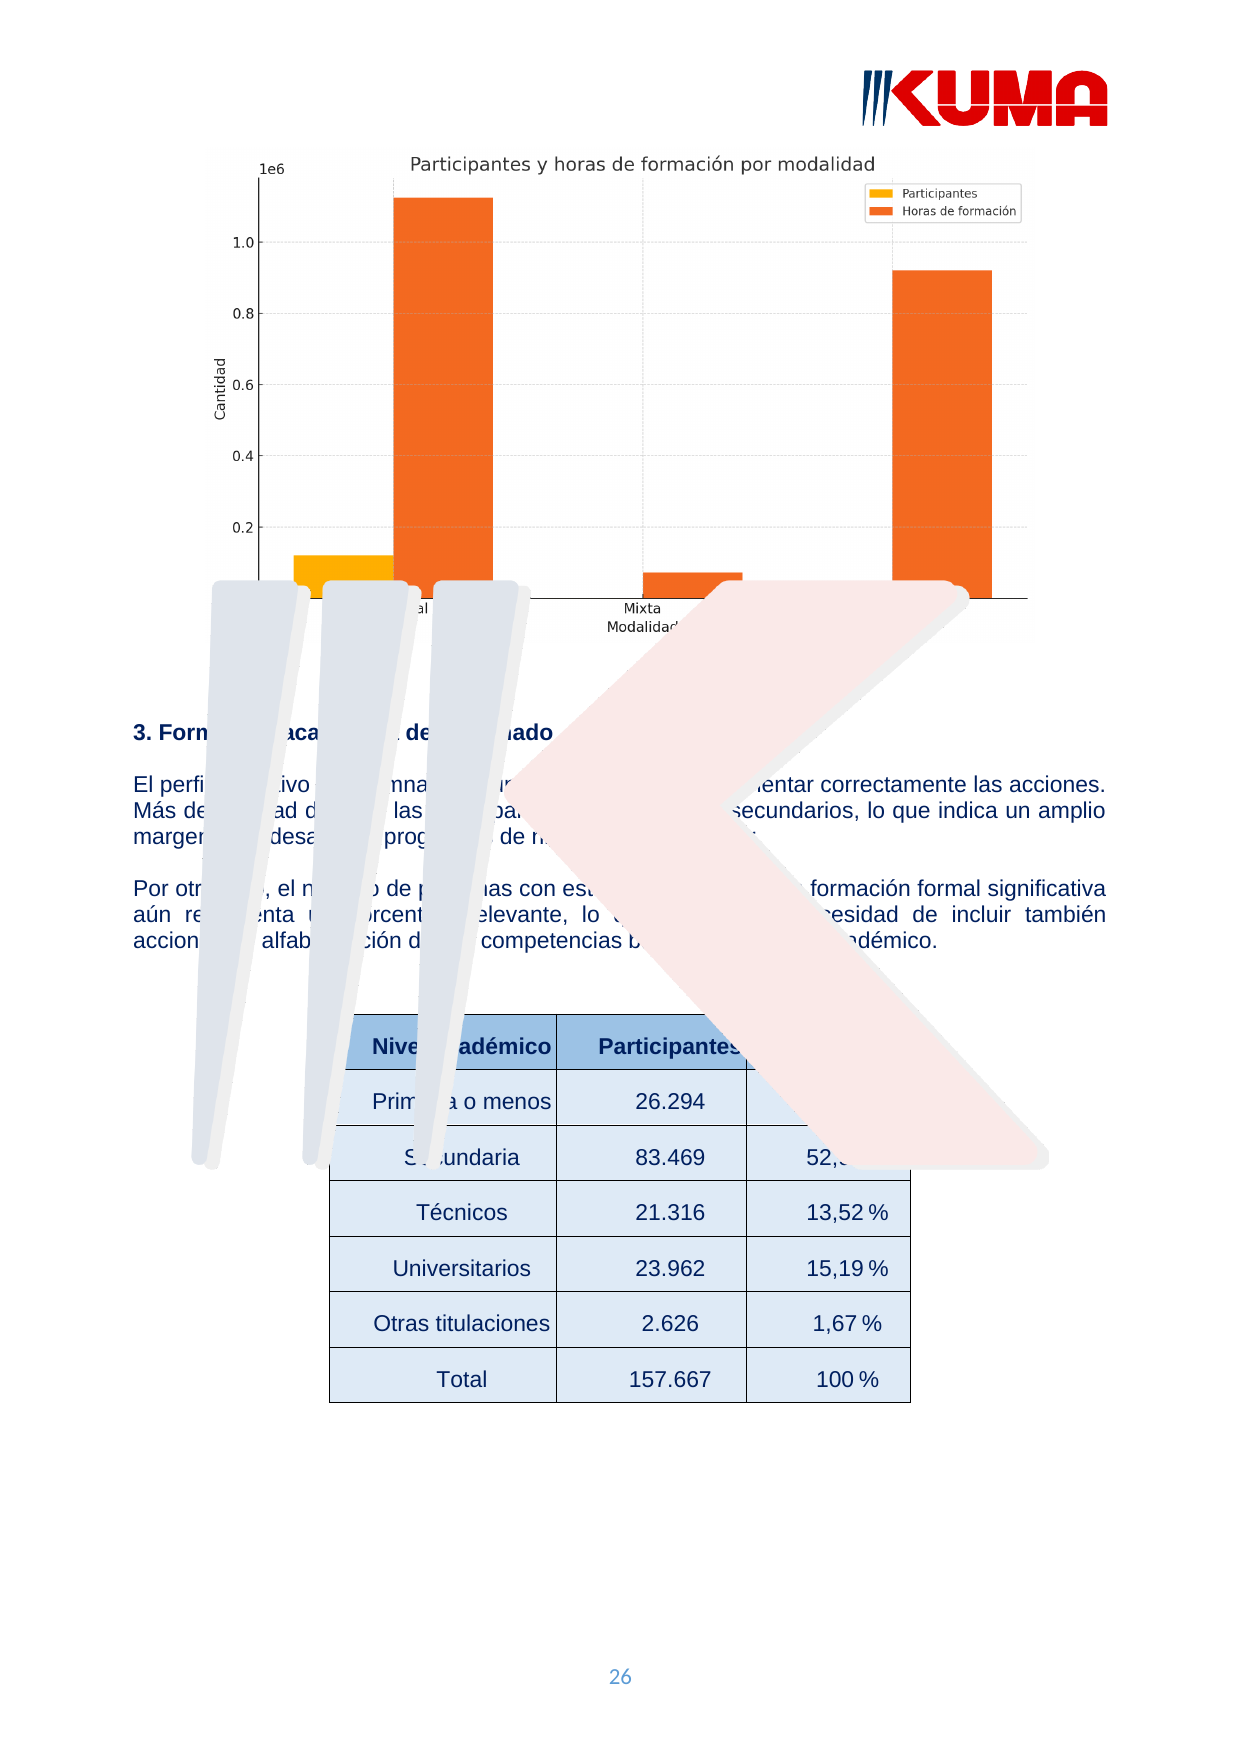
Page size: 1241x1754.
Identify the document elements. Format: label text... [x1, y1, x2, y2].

table_cell Universitarios [330, 1237, 556, 1291]
text 3. Formación académica del alumnado [398, 719, 428, 746]
table_cell 52,94 % [747, 1126, 910, 1180]
table_cell Técnicos [330, 1181, 556, 1236]
text El perfil formativo del alumnado es un elemento clave para orientar correctamente las acciones. Más de la mitad de los y las participantes tienen estudios secundarios, lo que indica un amplio margen para desarrollar programas de nivel medio o superior. [133, 771, 205, 850]
table_cell Total [330, 1348, 556, 1402]
table_header Participantes [557, 1015, 746, 1069]
table_cell 157.667 [557, 1348, 746, 1402]
table_cell Primaria o menos [448, 1070, 556, 1124]
table_cell Otras titulaciones [330, 1292, 556, 1347]
text 3. Formación académica del alumnado [508, 719, 575, 746]
text Por otro lado, el número de personas con estudios primarios o sin formación formal significativa aún representa un porcentaje relevante, lo que refuerza la necesidad de incluir también acciones de alfabetización digital, competencias básicas y refuerzo académico. [133, 875, 201, 954]
table_cell 1,67 % [747, 1292, 910, 1347]
text Por otro lado, el número de personas con estudios primarios o sin formación formal significativa aún representa un porcentaje relevante, lo que refuerza la necesidad de incluir también acciones de alfabetización digital, competencias básicas y refuerzo académico. [475, 875, 647, 954]
table_cell 2.626 [557, 1292, 746, 1347]
table_cell Primaria o menos [337, 1070, 415, 1124]
text 3. Formación académica del alumnado [133, 719, 207, 746]
table_cell 21.316 [557, 1181, 746, 1236]
table_cell 23.962 [557, 1237, 746, 1291]
table_cell 17 % [747, 1070, 805, 1124]
table_header Nivel académico [346, 1015, 417, 1069]
text 3. Formación académica del alumnado [287, 719, 318, 746]
text El perfil formativo del alumnado es un elemento clave para orientar correctamente las acciones. Más de la mitad de los y las participantes tienen estudios secundarios, lo que indica un amplio margen para desarrollar programas de nivel medio o superior. [734, 771, 1107, 850]
table_cell 15,19 % [747, 1237, 910, 1291]
text Por otro lado, el número de personas con estudios primarios o sin formación formal significativa aún representa un porcentaje relevante, lo que refuerza la necesidad de incluir también acciones de alfabetización digital, competencias básicas y refuerzo académico. [794, 875, 1107, 954]
text 3. Formación académica del alumnado [808, 719, 1107, 746]
table_header Nivel académico [457, 1015, 556, 1069]
table_cell 83.469 [557, 1126, 746, 1180]
table_cell Secundaria [330, 1126, 556, 1180]
table_cell 26.294 [557, 1070, 746, 1124]
table_cell 100 % [747, 1348, 910, 1402]
table_cell 13,52 % [747, 1181, 910, 1236]
